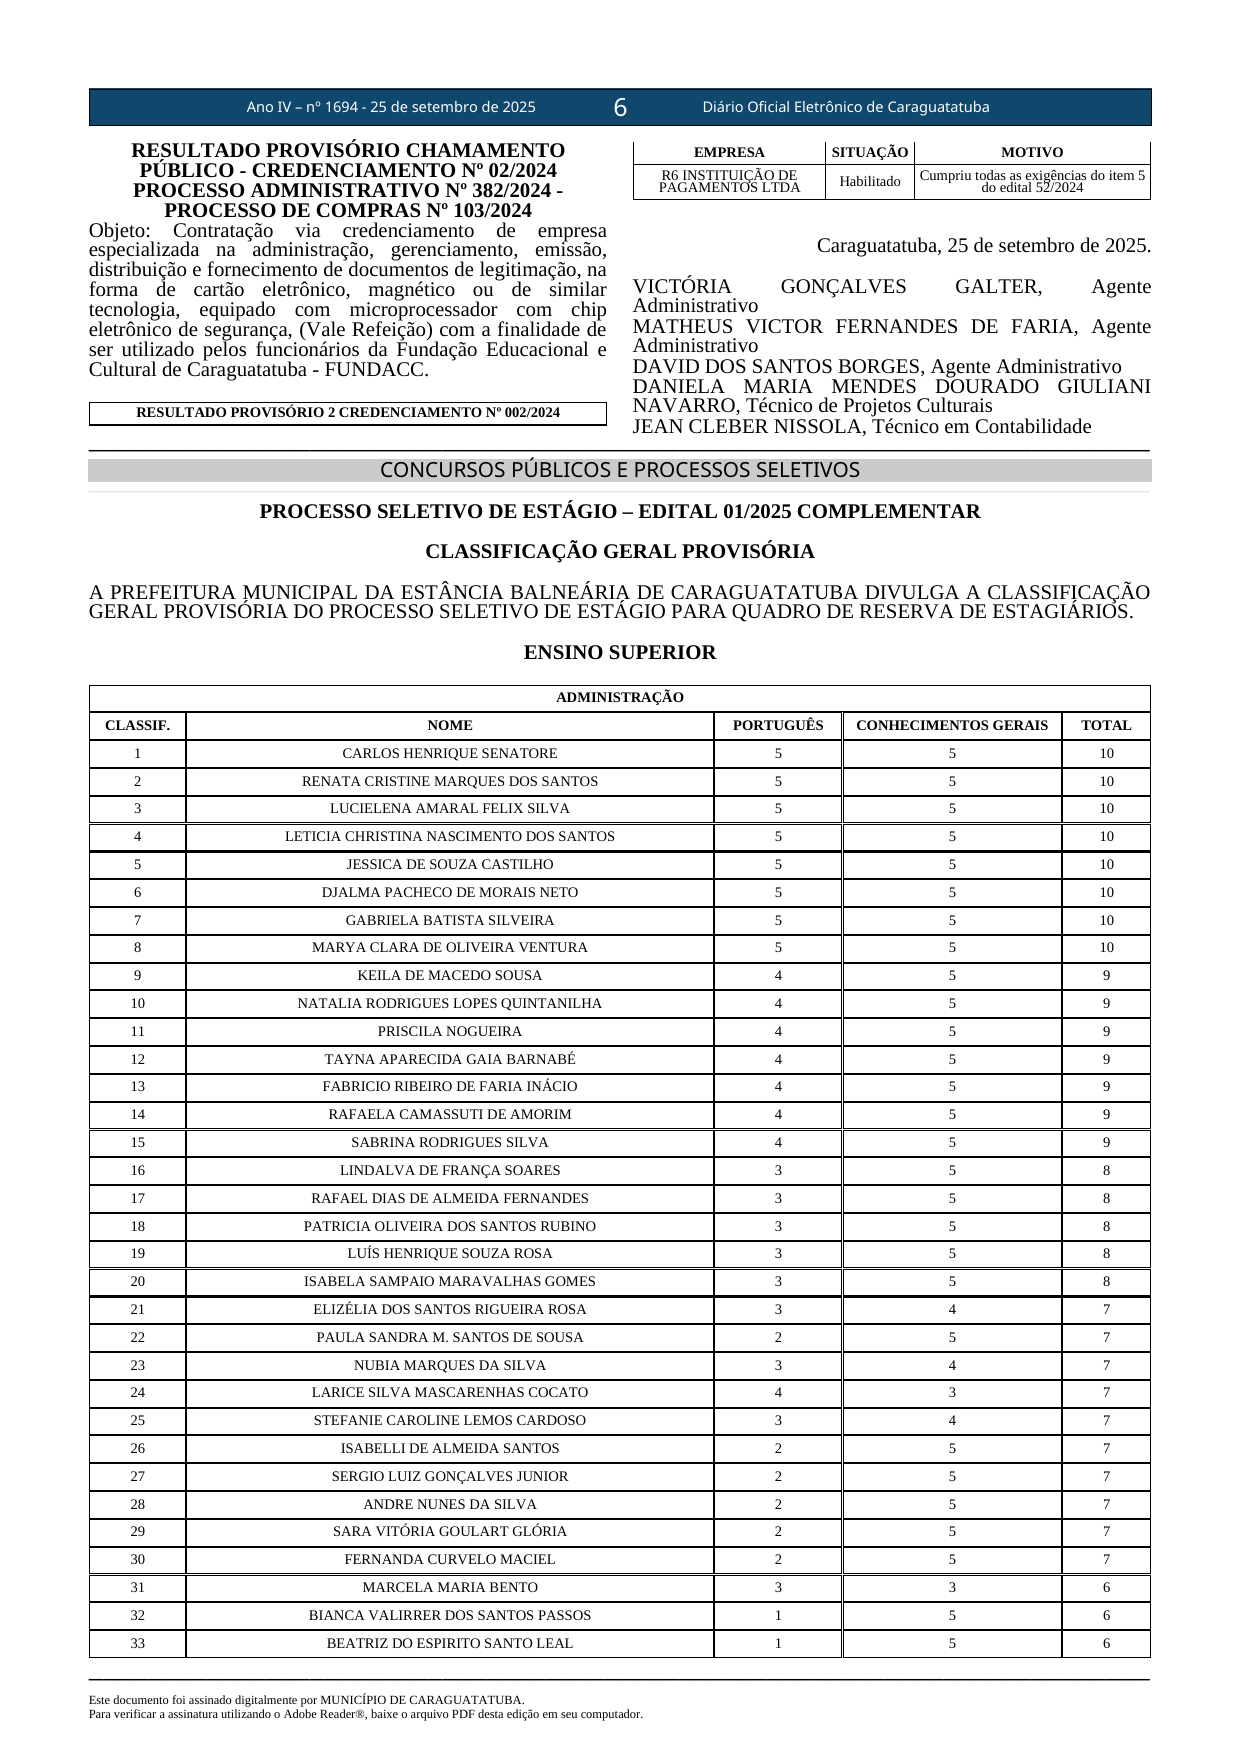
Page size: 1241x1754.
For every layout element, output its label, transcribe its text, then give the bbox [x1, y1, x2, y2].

table_cell PAULA SANDRA M. SANTOS DE SOUSA [187, 1325, 713, 1351]
table_cell 13 [90, 1075, 185, 1101]
table_cell 5 [844, 991, 1061, 1017]
table_cell 11 [90, 1019, 185, 1045]
table_cell 33 [90, 1631, 185, 1657]
table_cell NATALIA RODRIGUES LOPES QUINTANILHA [187, 991, 713, 1017]
table_cell MARCELA MARIA BENTO [187, 1576, 713, 1601]
table_cell 4 [715, 1131, 841, 1156]
table_cell 9 [1063, 1047, 1150, 1073]
table_cell 10 [1063, 741, 1150, 767]
table_cell 10 [1063, 880, 1150, 906]
table_cell RENATA CRISTINE MARQUES DOS SANTOS [187, 769, 713, 795]
table_cell 8 [1063, 1242, 1150, 1267]
table_cell 9 [90, 964, 185, 989]
text JEAN CLEBER NISSOLA, Técnico em Contabilidade [632, 417, 1152, 437]
table_cell LUCIELENA AMARAL FELIX SILVA [187, 797, 713, 822]
table_cell CONHECIMENTOS GERAIS [844, 713, 1061, 739]
table_cell 4 [844, 1353, 1061, 1379]
table_cell EMPRESA [634, 142, 825, 164]
table_cell CLASSIF. [90, 713, 185, 739]
table_cell 4 [844, 1298, 1061, 1323]
table_cell 27 [90, 1464, 185, 1490]
table_cell 2 [715, 1464, 841, 1490]
table_cell 6 [1063, 1631, 1150, 1657]
table_cell R6 INSTITUIÇÃO DE PAGAMENTOS LTDA [634, 165, 825, 199]
table_cell 9 [1063, 964, 1150, 989]
table_cell 5 [844, 1075, 1061, 1101]
table_cell 5 [844, 1270, 1061, 1295]
table_cell 10 [1063, 769, 1150, 795]
table_cell 19 [90, 1242, 185, 1267]
table_cell 5 [844, 908, 1061, 934]
table_cell 3 [715, 1298, 841, 1323]
table_cell 5 [844, 1631, 1061, 1657]
table_cell 4 [715, 1019, 841, 1045]
table_cell 3 [715, 1214, 841, 1240]
text CLASSIFICAÇÃO GERAL PROVISÓRIA [88, 543, 1152, 563]
table_cell MARYA CLARA DE OLIVEIRA VENTURA [187, 936, 713, 962]
table_cell LUÍS HENRIQUE SOUZA ROSA [187, 1242, 713, 1267]
table_cell SARA VITÓRIA GOULART GLÓRIA [187, 1520, 713, 1546]
table_cell 1 [90, 741, 185, 767]
table_cell 3 [844, 1576, 1061, 1601]
table_cell 5 [844, 1325, 1061, 1351]
table_cell JESSICA DE SOUZA CASTILHO [187, 853, 713, 878]
table_cell 3 [715, 1353, 841, 1379]
table_cell LINDALVA DE FRANÇA SOARES [187, 1158, 713, 1184]
table_cell NUBIA MARQUES DA SILVA [187, 1353, 713, 1379]
table_cell STEFANIE CAROLINE LEMOS CARDOSO [187, 1409, 713, 1434]
table_cell BEATRIZ DO ESPIRITO SANTO LEAL [187, 1631, 713, 1657]
table_cell 9 [1063, 1075, 1150, 1101]
table_cell 7 [1063, 1520, 1150, 1546]
text DANIELA MARIA MENDES DOURADO GIULIANI NAVARRO, Técnico de Projetos Culturais [632, 377, 1152, 417]
text ENSINO SUPERIOR [88, 644, 1152, 664]
table_cell 5 [90, 853, 185, 878]
table_cell 7 [1063, 1548, 1150, 1573]
text PROCESSO SELETIVO DE ESTÁGIO – EDITAL 01/2025 COMPLEMENTAR [88, 502, 1152, 522]
table_cell 5 [844, 880, 1061, 906]
table_cell 15 [90, 1131, 185, 1156]
table_cell 5 [844, 1520, 1061, 1546]
table_cell 2 [90, 769, 185, 795]
text Objeto: Contratação via credenciamento de empresa especializada na administração, gerenciamento, emissão, distribuição e fornecimento de documentos de legitimação, na forma de cartão eletrônico, magnético ou de similar tecnologia, equipado com microprocessador com chip eletrônico de segurança, (Vale Refeição) com a finalidade de ser utilizado pelos funcionários da Fundação Educacional e Cultural de Caraguatatuba - FUNDACC. [88, 222, 608, 381]
table_cell 5 [844, 825, 1061, 850]
table_cell 31 [90, 1576, 185, 1601]
table_cell 1 [715, 1603, 841, 1629]
table_cell 7 [90, 908, 185, 934]
table_cell SABRINA RODRIGUES SILVA [187, 1131, 713, 1156]
table_cell 2 [715, 1520, 841, 1546]
table_cell SERGIO LUIZ GONÇALVES JUNIOR [187, 1464, 713, 1490]
table_cell DJALMA PACHECO DE MORAIS NETO [187, 880, 713, 906]
table_cell 10 [1063, 797, 1150, 822]
table_cell 5 [715, 880, 841, 906]
table_cell ANDRE NUNES DA SILVA [187, 1492, 713, 1518]
table_cell Habilitado [826, 165, 914, 199]
table_cell 10 [1063, 908, 1150, 934]
table_cell 5 [844, 1103, 1061, 1128]
table_cell 8 [1063, 1270, 1150, 1295]
table_cell 10 [90, 991, 185, 1017]
table_cell 5 [844, 1019, 1061, 1045]
table_cell 10 [1063, 825, 1150, 850]
table_cell 5 [715, 936, 841, 962]
table_cell RAFAELA CAMASSUTI DE AMORIM [187, 1103, 713, 1128]
table_cell RAFAEL DIAS DE ALMEIDA FERNANDES [187, 1186, 713, 1212]
table_cell TOTAL [1063, 713, 1150, 739]
table_cell 21 [90, 1298, 185, 1323]
table_cell 5 [715, 908, 841, 934]
table_cell 28 [90, 1492, 185, 1518]
table_cell 5 [844, 1548, 1061, 1573]
text RESULTADO PROVISÓRIO CHAMAMENTO PÚBLICO - CREDENCIAMENTO Nº 02/2024 [88, 142, 608, 182]
table_cell 17 [90, 1186, 185, 1212]
table_cell 9 [1063, 1131, 1150, 1156]
table_cell 4 [715, 964, 841, 989]
table_cell 29 [90, 1520, 185, 1546]
table_cell 5 [844, 1492, 1061, 1518]
table_cell 3 [715, 1270, 841, 1295]
table_cell 5 [715, 741, 841, 767]
text A PREFEITURA MUNICIPAL DA ESTÂNCIA BALNEÁRIA DE CARAGUATATUBA DIVULGA A CLASSIFICAÇÃO GERAL PROVISÓRIA DO PROCESSO SELETIVO DE ESTÁGIO PARA QUADRO DE RESERVA DE ESTAGIÁRIOS. [88, 583, 1152, 623]
table_cell 5 [715, 797, 841, 822]
table_cell 25 [90, 1409, 185, 1434]
table_cell FABRICIO RIBEIRO DE FARIA INÁCIO [187, 1075, 713, 1101]
table_cell 14 [90, 1103, 185, 1128]
table_cell 5 [844, 741, 1061, 767]
table_cell 10 [1063, 853, 1150, 878]
table_cell 2 [715, 1492, 841, 1518]
text ──────────────────────────────────────────────────────────────────────── [88, 437, 1152, 459]
table_cell 8 [1063, 1214, 1150, 1240]
table_cell 9 [1063, 1103, 1150, 1128]
table_cell 3 [90, 797, 185, 822]
table_cell LARICE SILVA MASCARENHAS COCATO [187, 1381, 713, 1407]
table_cell 10 [1063, 936, 1150, 962]
table_cell KEILA DE MACEDO SOUSA [187, 964, 713, 989]
table_cell 22 [90, 1325, 185, 1351]
table_cell ISABELLI DE ALMEIDA SANTOS [187, 1436, 713, 1462]
table_cell 3 [715, 1242, 841, 1267]
table_cell 4 [715, 1381, 841, 1407]
table_cell 2 [715, 1436, 841, 1462]
table_cell 20 [90, 1270, 185, 1295]
table_cell 5 [844, 1131, 1061, 1156]
table_cell 9 [1063, 1019, 1150, 1045]
table_cell 5 [844, 1242, 1061, 1267]
table_cell 7 [1063, 1409, 1150, 1434]
table_cell PORTUGUÊS [715, 713, 841, 739]
table_cell 1 [715, 1631, 841, 1657]
table_cell 12 [90, 1047, 185, 1073]
table_cell 5 [844, 1436, 1061, 1462]
table_cell 9 [1063, 991, 1150, 1017]
table_cell Cumpriu todas as exigências do item 5 do edital 52/2024 [915, 165, 1150, 199]
table_cell 3 [844, 1381, 1061, 1407]
table_cell NOME [187, 713, 713, 739]
table_cell 5 [715, 769, 841, 795]
text VICTÓRIA GONÇALVES GALTER, Agente Administrativo [632, 278, 1152, 317]
text PROCESSO ADMINISTRATIVO Nº 382/2024 - PROCESSO DE COMPRAS Nº 103/2024 [88, 182, 608, 222]
table_cell 32 [90, 1603, 185, 1629]
table_cell TAYNA APARECIDA GAIA BARNABÉ [187, 1047, 713, 1073]
table_cell 5 [844, 936, 1061, 962]
table_cell 18 [90, 1214, 185, 1240]
table_cell 30 [90, 1548, 185, 1573]
table_cell 4 [715, 1103, 841, 1128]
table_cell 6 [90, 880, 185, 906]
text ──────────────────────────────────────────────────────────────────────── [88, 482, 1152, 502]
table_cell 5 [844, 1186, 1061, 1212]
table_cell 5 [844, 1464, 1061, 1490]
table_cell 3 [715, 1186, 841, 1212]
table_cell 5 [844, 1047, 1061, 1073]
table_cell 7 [1063, 1325, 1150, 1351]
table_cell 5 [844, 797, 1061, 822]
table_cell 4 [715, 1047, 841, 1073]
table_cell GABRIELA BATISTA SILVEIRA [187, 908, 713, 934]
table_cell 4 [715, 1075, 841, 1101]
table_cell 8 [1063, 1158, 1150, 1184]
table_cell SITUAÇÃO [826, 142, 914, 164]
table_cell LETICIA CHRISTINA NASCIMENTO DOS SANTOS [187, 825, 713, 850]
table_cell 3 [715, 1158, 841, 1184]
table_cell 5 [715, 825, 841, 850]
table_cell 7 [1063, 1436, 1150, 1462]
table_cell 26 [90, 1436, 185, 1462]
table_cell 5 [844, 1158, 1061, 1184]
table_cell 5 [844, 769, 1061, 795]
table_cell 3 [715, 1409, 841, 1434]
table_cell 5 [844, 1603, 1061, 1629]
table_cell 5 [844, 853, 1061, 878]
text CONCURSOS PÚBLICOS E PROCESSOS SELETIVOS [88, 459, 1152, 482]
table_cell MOTIVO [915, 142, 1150, 164]
table_cell 8 [90, 936, 185, 962]
table_cell 4 [90, 825, 185, 850]
table_cell 5 [844, 964, 1061, 989]
table_cell 8 [1063, 1186, 1150, 1212]
table_cell 7 [1063, 1353, 1150, 1379]
table_cell 2 [715, 1548, 841, 1573]
table_cell 7 [1063, 1492, 1150, 1518]
table_cell CARLOS HENRIQUE SENATORE [187, 741, 713, 767]
table_cell 6 [1063, 1603, 1150, 1629]
table_header RESULTADO PROVISÓRIO 2 CREDENCIAMENTO Nº 002/2024 [90, 403, 606, 424]
text Caraguatatuba, 25 de setembro de 2025. [632, 237, 1152, 257]
table_cell PATRICIA OLIVEIRA DOS SANTOS RUBINO [187, 1214, 713, 1240]
table_cell 5 [715, 853, 841, 878]
table_cell ELIZÉLIA DOS SANTOS RIGUEIRA ROSA [187, 1298, 713, 1323]
table_header ADMINISTRAÇÃO [90, 686, 1150, 711]
table_cell 7 [1063, 1464, 1150, 1490]
table_cell 5 [844, 1214, 1061, 1240]
table_cell 7 [1063, 1298, 1150, 1323]
table_cell 6 [1063, 1576, 1150, 1601]
table_cell 4 [715, 991, 841, 1017]
table_cell 16 [90, 1158, 185, 1184]
table_cell 23 [90, 1353, 185, 1379]
table_cell 2 [715, 1325, 841, 1351]
table_cell PRISCILA NOGUEIRA [187, 1019, 713, 1045]
table_cell 7 [1063, 1381, 1150, 1407]
text MATHEUS VICTOR FERNANDES DE FARIA, Agente Administrativo [632, 317, 1152, 357]
table_cell FERNANDA CURVELO MACIEL [187, 1548, 713, 1573]
table_cell ISABELA SAMPAIO MARAVALHAS GOMES [187, 1270, 713, 1295]
table_cell 4 [844, 1409, 1061, 1434]
table_cell 3 [715, 1576, 841, 1601]
text DAVID DOS SANTOS BORGES, Agente Administrativo [632, 357, 1152, 377]
table_cell BIANCA VALIRRER DOS SANTOS PASSOS [187, 1603, 713, 1629]
table_cell 24 [90, 1381, 185, 1407]
